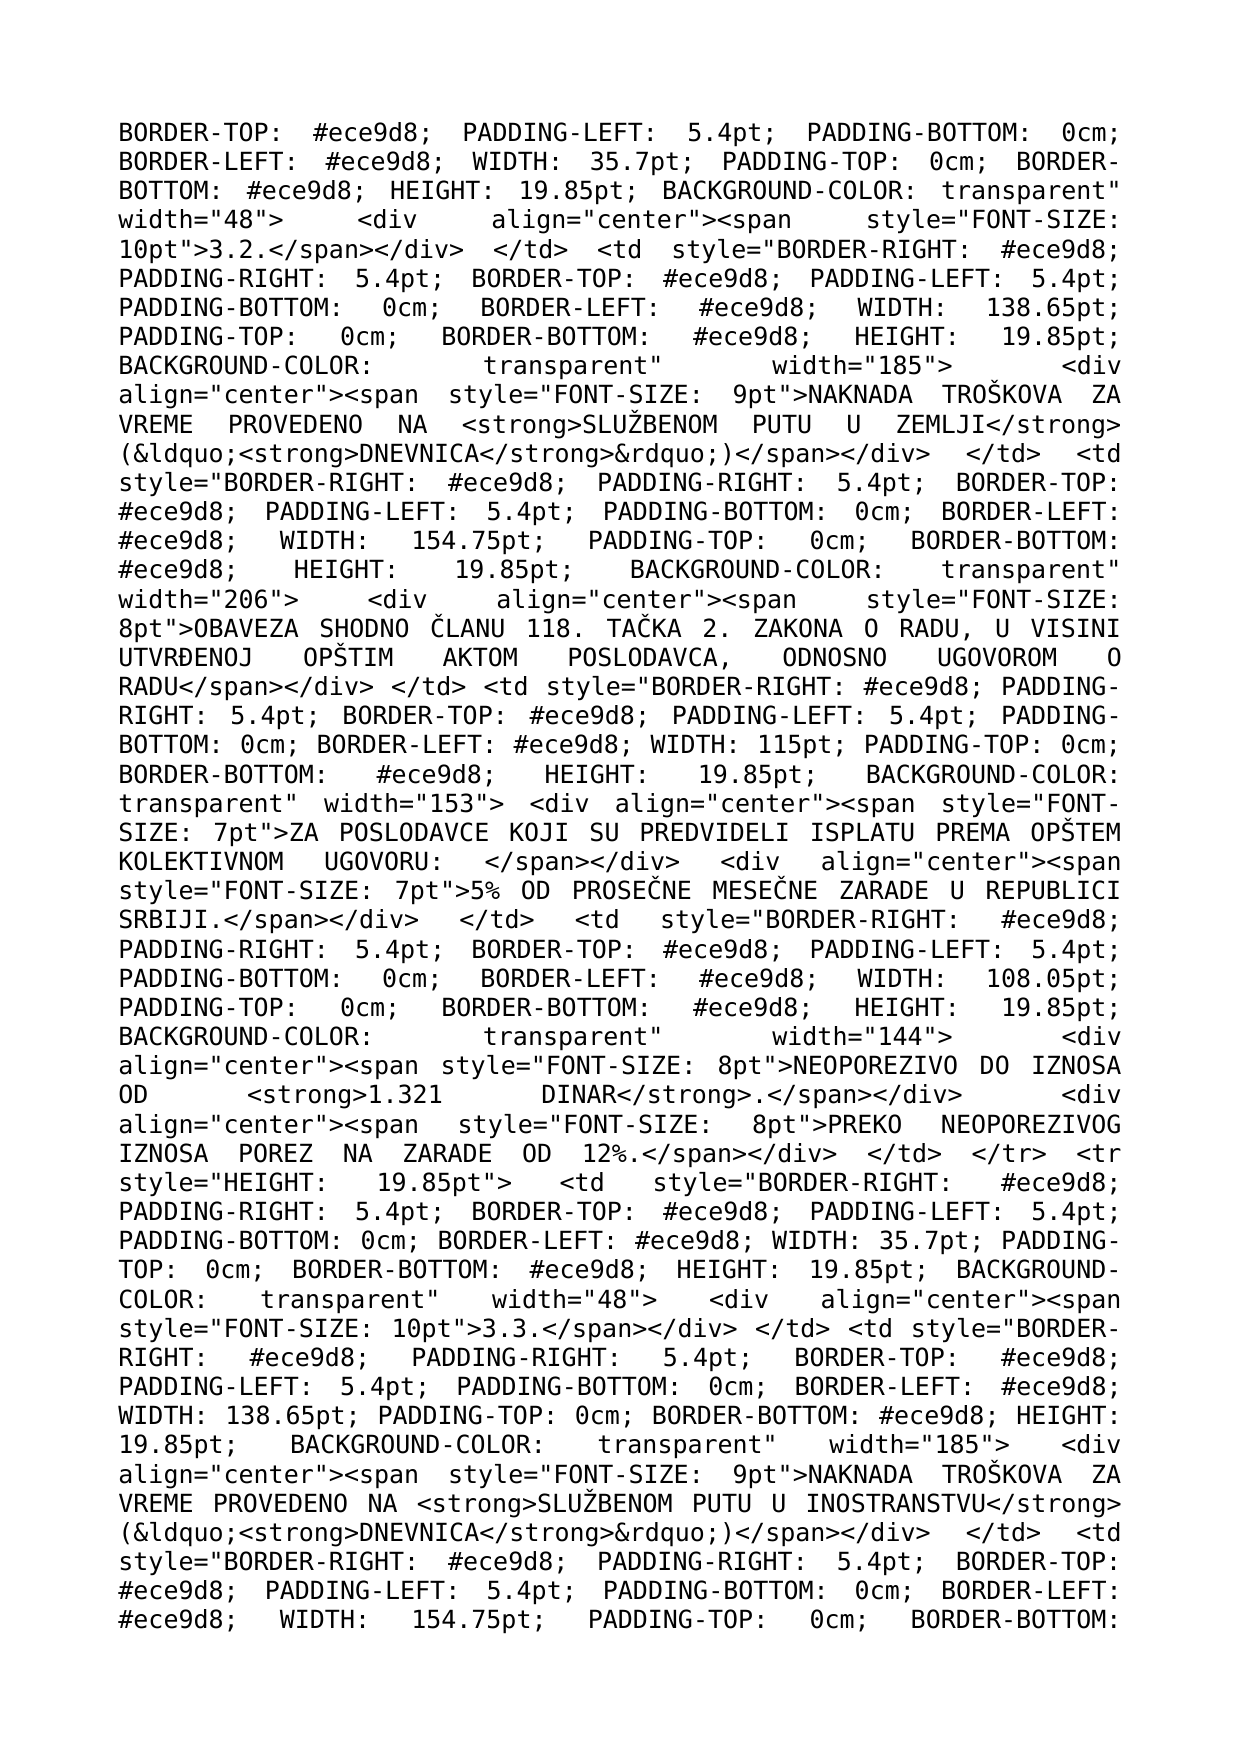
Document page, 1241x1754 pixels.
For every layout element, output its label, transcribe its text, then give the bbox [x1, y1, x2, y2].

text BORDER-TOP: #ece9d8; PADDING-LEFT: 5.4pt; PADDING-BOTTOM: 0cm; BORDER-LEFT: #ece9d8; WIDTH: 35.7pt; PADDING-TOP: 0cm; BORDER-BOTTOM: #ece9d8; HEIGHT: 19.85pt; BACKGROUND-COLOR: transparent" width="48"> <div align="center"><span style="FONT-SIZE: 10pt">3.2.</span></div> </td> <td style="BORDER-RIGHT: #ece9d8; PADDING-RIGHT: 5.4pt; BORDER-TOP: #ece9d8; PADDING-LEFT: 5.4pt; PADDING-BOTTOM: 0cm; BORDER-LEFT: #ece9d8; WIDTH: 138.65pt; PADDING-TOP: 0cm; BORDER-BOTTOM: #ece9d8; HEIGHT: 19.85pt; BACKGROUND-COLOR: transparent" width="185"> <div align="center"><span style="FONT-SIZE: 9pt">NAKNADA TROŠKOVA ZA VREME PROVEDENO NA <strong>SLUŽBENOM PUTU U ZEMLJI</strong> (&ldquo;<strong>DNEVNICA</strong>&rdquo;)</span></div> </td> <td style="BORDER-RIGHT: #ece9d8; PADDING-RIGHT: 5.4pt; BORDER-TOP: #ece9d8; PADDING-LEFT: 5.4pt; PADDING-BOTTOM: 0cm; BORDER-LEFT: #ece9d8; WIDTH: 154.75pt; PADDING-TOP: 0cm; BORDER-BOTTOM: #ece9d8; HEIGHT: 19.85pt; BACKGROUND-COLOR: transparent" width="206"> <div align="center"><span style="FONT-SIZE: 8pt">OBAVEZA SHODNO ČLANU 118. TAČKA 2. ZAKONA O RADU, U VISINI UTVRĐENOJ OPŠTIM AKTOM POSLODAVCA, ODNOSNO UGOVOROM O RADU</span></div> </td> <td style="BORDER-RIGHT: #ece9d8; PADDING-RIGHT: 5.4pt; BORDER-TOP: #ece9d8; PADDING-LEFT: 5.4pt; PADDING-BOTTOM: 0cm; BORDER-LEFT: #ece9d8; WIDTH: 115pt; PADDING-TOP: 0cm; BORDER-BOTTOM: #ece9d8; HEIGHT: 19.85pt; BACKGROUND-COLOR: transparent" width="153"> <div align="center"><span style="FONT-SIZE: 7pt">ZA POSLODAVCE KOJI SU PREDVIDELI ISPLATU PREMA OPŠTEM KOLEKTIVNOM UGOVORU: </span></div> <div align="center"><span style="FONT-SIZE: 7pt">5% OD PROSEČNE MESEČNE ZARADE U REPUBLICI SRBIJI.</span></div> </td> <td style="BORDER-RIGHT: #ece9d8; PADDING-RIGHT: 5.4pt; BORDER-TOP: #ece9d8; PADDING-LEFT: 5.4pt; PADDING-BOTTOM: 0cm; BORDER-LEFT: #ece9d8; WIDTH: 108.05pt; PADDING-TOP: 0cm; BORDER-BOTTOM: #ece9d8; HEIGHT: 19.85pt; BACKGROUND-COLOR: transparent" width="144"> <div align="center"><span style="FONT-SIZE: 8pt">NEOPOREZIVO DO IZNOSA OD <strong>1.321 DINAR</strong>.</span></div> <div align="center"><span style="FONT-SIZE: 8pt">PREKO NEOPOREZIVOG IZNOSA POREZ NA ZARADE OD 12%.</span></div> </td> </tr> <tr style="HEIGHT: 19.85pt"> <td style="BORDER-RIGHT: #ece9d8; PADDING-RIGHT: 5.4pt; BORDER-TOP: #ece9d8; PADDING-LEFT: 5.4pt; PADDING-BOTTOM: 0cm; BORDER-LEFT: #ece9d8; WIDTH: 35.7pt; PADDING-TOP: 0cm; BORDER-BOTTOM: #ece9d8; HEIGHT: 19.85pt; BACKGROUND-COLOR: transparent" width="48"> <div align="center"><span style="FONT-SIZE: 10pt">3.3.</span></div> </td> <td style="BORDER-RIGHT: #ece9d8; PADDING-RIGHT: 5.4pt; BORDER-TOP: #ece9d8; PADDING-LEFT: 5.4pt; PADDING-BOTTOM: 0cm; BORDER-LEFT: #ece9d8; WIDTH: 138.65pt; PADDING-TOP: 0cm; BORDER-BOTTOM: #ece9d8; HEIGHT: 19.85pt; BACKGROUND-COLOR: transparent" width="185"> <div align="center"><span style="FONT-SIZE: 9pt">NAKNADA TROŠKOVA ZA VREME PROVEDENO NA <strong>SLUŽBENOM PUTU U INOSTRANSTVU</strong> (&ldquo;<strong>DNEVNICA</strong>&rdquo;)</span></div> </td> <td style="BORDER-RIGHT: #ece9d8; PADDING-RIGHT: 5.4pt; BORDER-TOP: #ece9d8; PADDING-LEFT: 5.4pt; PADDING-BOTTOM: 0cm; BORDER-LEFT: #ece9d8; WIDTH: 154.75pt; PADDING-TOP: 0cm; BORDER-BOTTOM: [118, 118, 1122, 1635]
